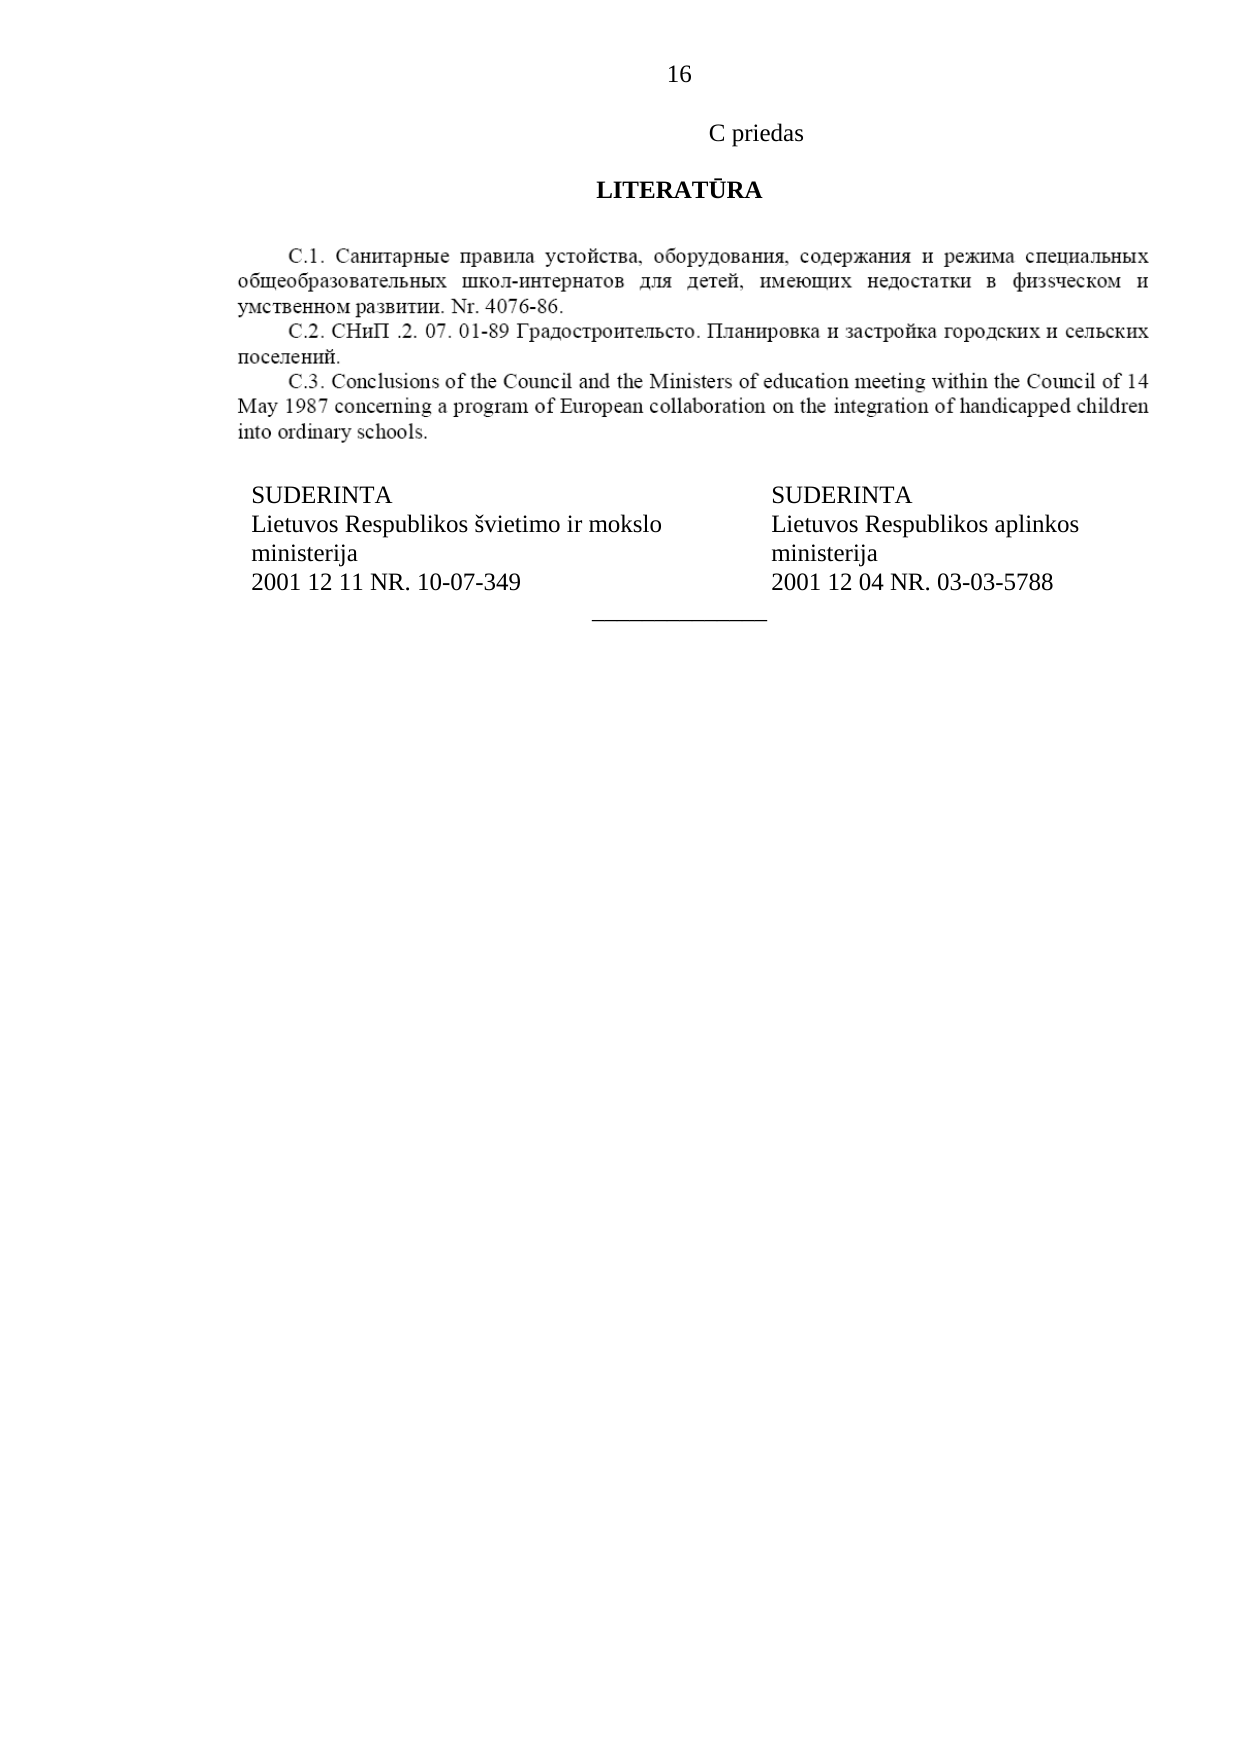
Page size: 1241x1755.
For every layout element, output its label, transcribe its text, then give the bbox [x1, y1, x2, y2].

text ministerija ministerija [177, 538, 1181, 567]
text LITERATŪRA [177, 176, 1181, 204]
text ______________ [177, 596, 1181, 624]
text 2001 12 11 Nr. 10-07-349 2001 12 04 Nr. 03-03-5788 [177, 567, 1181, 596]
text SUDERINTA SUDERINTA [177, 481, 1181, 509]
text Lietuvos Respublikos švietimo ir mokslo Lietuvos Respublikos aplinkos [177, 509, 1181, 538]
text C priedas [177, 118, 1181, 147]
